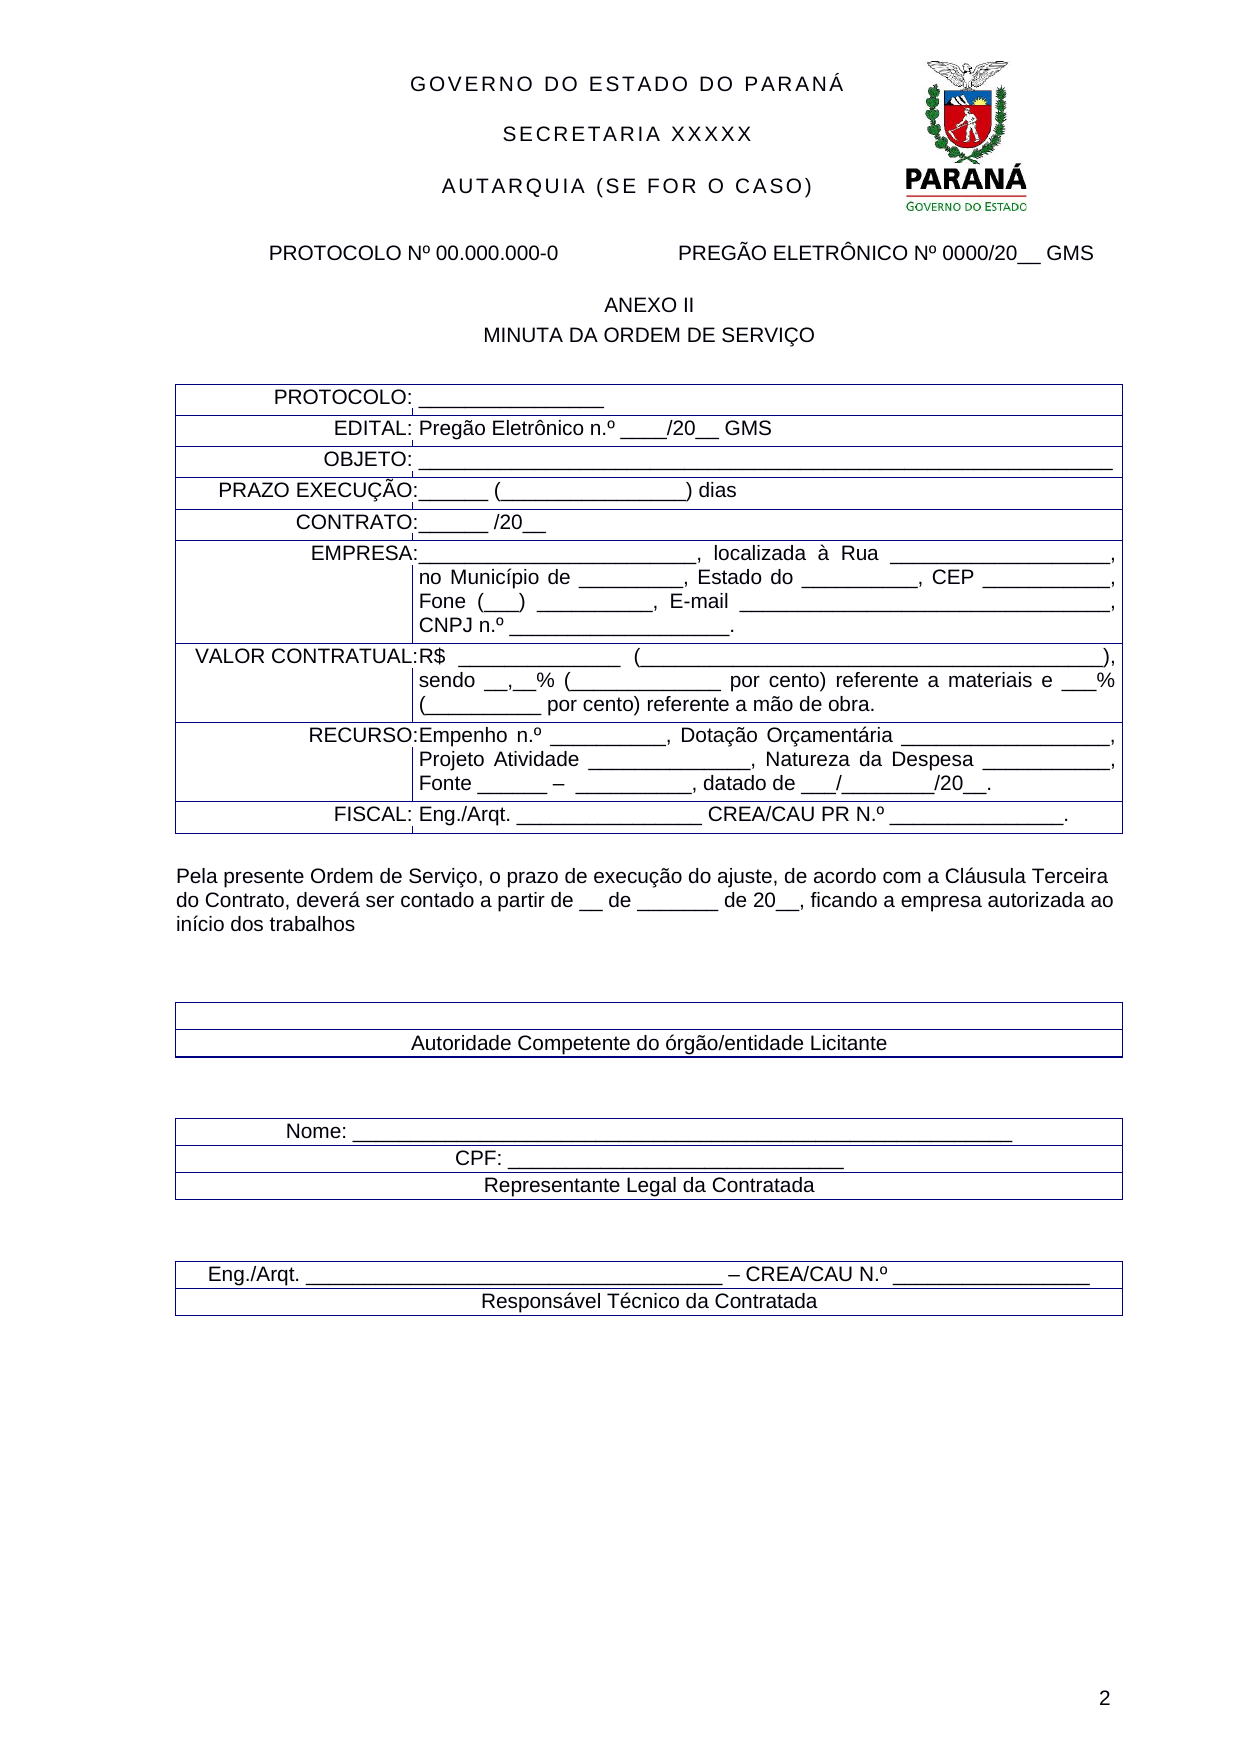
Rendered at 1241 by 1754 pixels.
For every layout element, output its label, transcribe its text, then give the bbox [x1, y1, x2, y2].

table_header ANEXO II [176, 293, 1123, 323]
table_cell EDITAL: [176, 440, 412, 446]
table_cell Pregão Eletrônico n.º ____/20__ GMS [413, 416, 1122, 446]
table_cell ________________ [413, 385, 1122, 415]
table_cell [176, 1200, 1123, 1261]
table_cell ____________________________________________________________ [413, 447, 1122, 477]
table_cell VALOR CONTRATUAL: [176, 668, 412, 722]
table_cell [176, 942, 1123, 1002]
table_cell EMPRESA: [176, 565, 412, 643]
table_cell Empenho n.º __________, Dotação Orçamentária __________________, Projeto Atividade ______________, Natureza da Despesa ___________, Fonte ______ – __________, datado de ___/________/20__. [413, 723, 1122, 801]
table_cell R$ ______________ (________________________________________), sendo __,__% (_____________ por cento) referente a materiais e ___% (__________ por cento) referente a mão de obra. [413, 644, 1122, 722]
table_cell OBJETO: [176, 471, 412, 477]
table_cell ______ /20__ [413, 510, 1122, 540]
table_cell RECURSO: [176, 747, 412, 801]
table_cell ________________________, localizada à Rua ___________________, no Município de _________, Estado do __________, CEP ___________, Fone (___) __________, E-mail ________________________________, CNPJ n.º ___________________. [413, 541, 1122, 643]
table_cell PROTOCOLO: [176, 408, 412, 415]
table_cell CONTRATO: [176, 533, 412, 540]
table_cell [176, 353, 1123, 383]
table_cell MINUTA DA ORDEM DE SERVIÇO [176, 323, 1123, 353]
table_cell [176, 1058, 1123, 1118]
table_cell ______ (________________) dias [413, 478, 1122, 508]
table_cell Eng./Arqt. ________________ CREA/CAU PR N.º _______________. [413, 802, 1122, 832]
table_cell [176, 834, 1123, 864]
table_cell FISCAL: [176, 826, 412, 832]
table_cell Pela presente Ordem de Serviço, o prazo de execução do ajuste, de acordo com a Cláusula Terceira do Contrato, deverá ser contado a partir de __ de _______ de 20__, ficando a empresa autorizada ao início dos trabalhos [176, 864, 1123, 942]
table_cell PRAZO EXECUÇÃO: [176, 502, 412, 508]
